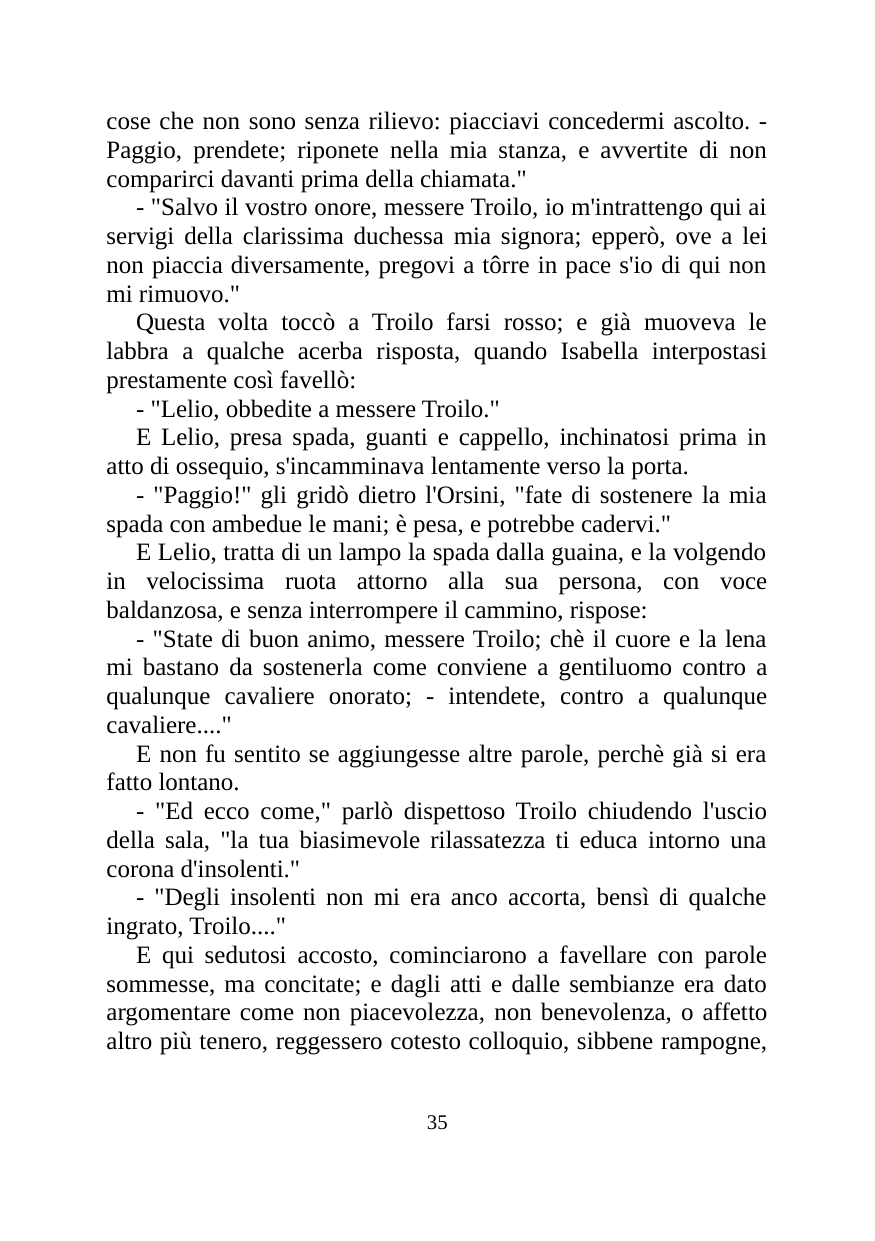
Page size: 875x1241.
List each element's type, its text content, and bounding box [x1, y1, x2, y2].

text - "Lelio, obbedite a messere Troilo." [106, 394, 768, 422]
text E Lelio, tratta di un lampo la spada dalla guaina, e la volgendo in velocissima ruota attorno alla sua persona, con voce baldanzosa, e senza interrompere il cammino, rispose: [106, 537, 768, 624]
text E qui sedutosi accosto, cominciarono a favellare con parole sommesse, ma concitate; e dagli atti e dalle sembianze era dato argomentare come non piacevolezza, non benevolenza, o affetto altro più tenero, reggessero cotesto colloquio, sibbene rampogne, [106, 940, 768, 1055]
text - "State di buon animo, messere Troilo; chè il cuore e la lena mi bastano da sostenerla come conviene a gentiluomo contro a qualunque cavaliere onorato; - intendete, contro a qualunque cavaliere...." [106, 624, 768, 739]
text - "Ed ecco come," parlò dispettoso Troilo chiudendo l'uscio della sala, "la tua biasimevole rilassatezza ti educa intorno una corona d'insolenti." [106, 796, 768, 882]
text Questa volta toccò a Troilo farsi rosso; e già muoveva le labbra a qualche acerba risposta, quando Isabella interpostasi prestamente così favellò: [106, 307, 768, 394]
text - "Salvo il vostro onore, messere Troilo, io m'intrattengo qui ai servigi della clarissima duchessa mia signora; epperò, ove a lei non piaccia diversamente, pregovi a tôrre in pace s'io di qui non mi rimuovo." [106, 192, 768, 307]
text cose che non sono senza rilievo: piacciavi concedermi ascolto. - Paggio, prendete; riponete nella mia stanza, e avvertite di non comparirci davanti prima della chiamata." [106, 106, 768, 192]
text - "Degli insolenti non mi era anco accorta, bensì di qualche ingrato, Troilo...." [106, 882, 768, 940]
text E Lelio, presa spada, guanti e cappello, inchinatosi prima in atto di ossequio, s'incamminava lentamente verso la porta. [106, 422, 768, 480]
text - "Paggio!" gli gridò dietro l'Orsini, "fate di sostenere la mia spada con ambedue le mani; è pesa, e potrebbe cadervi." [106, 480, 768, 537]
text E non fu sentito se aggiungesse altre parole, perchè già si era fatto lontano. [106, 739, 768, 796]
